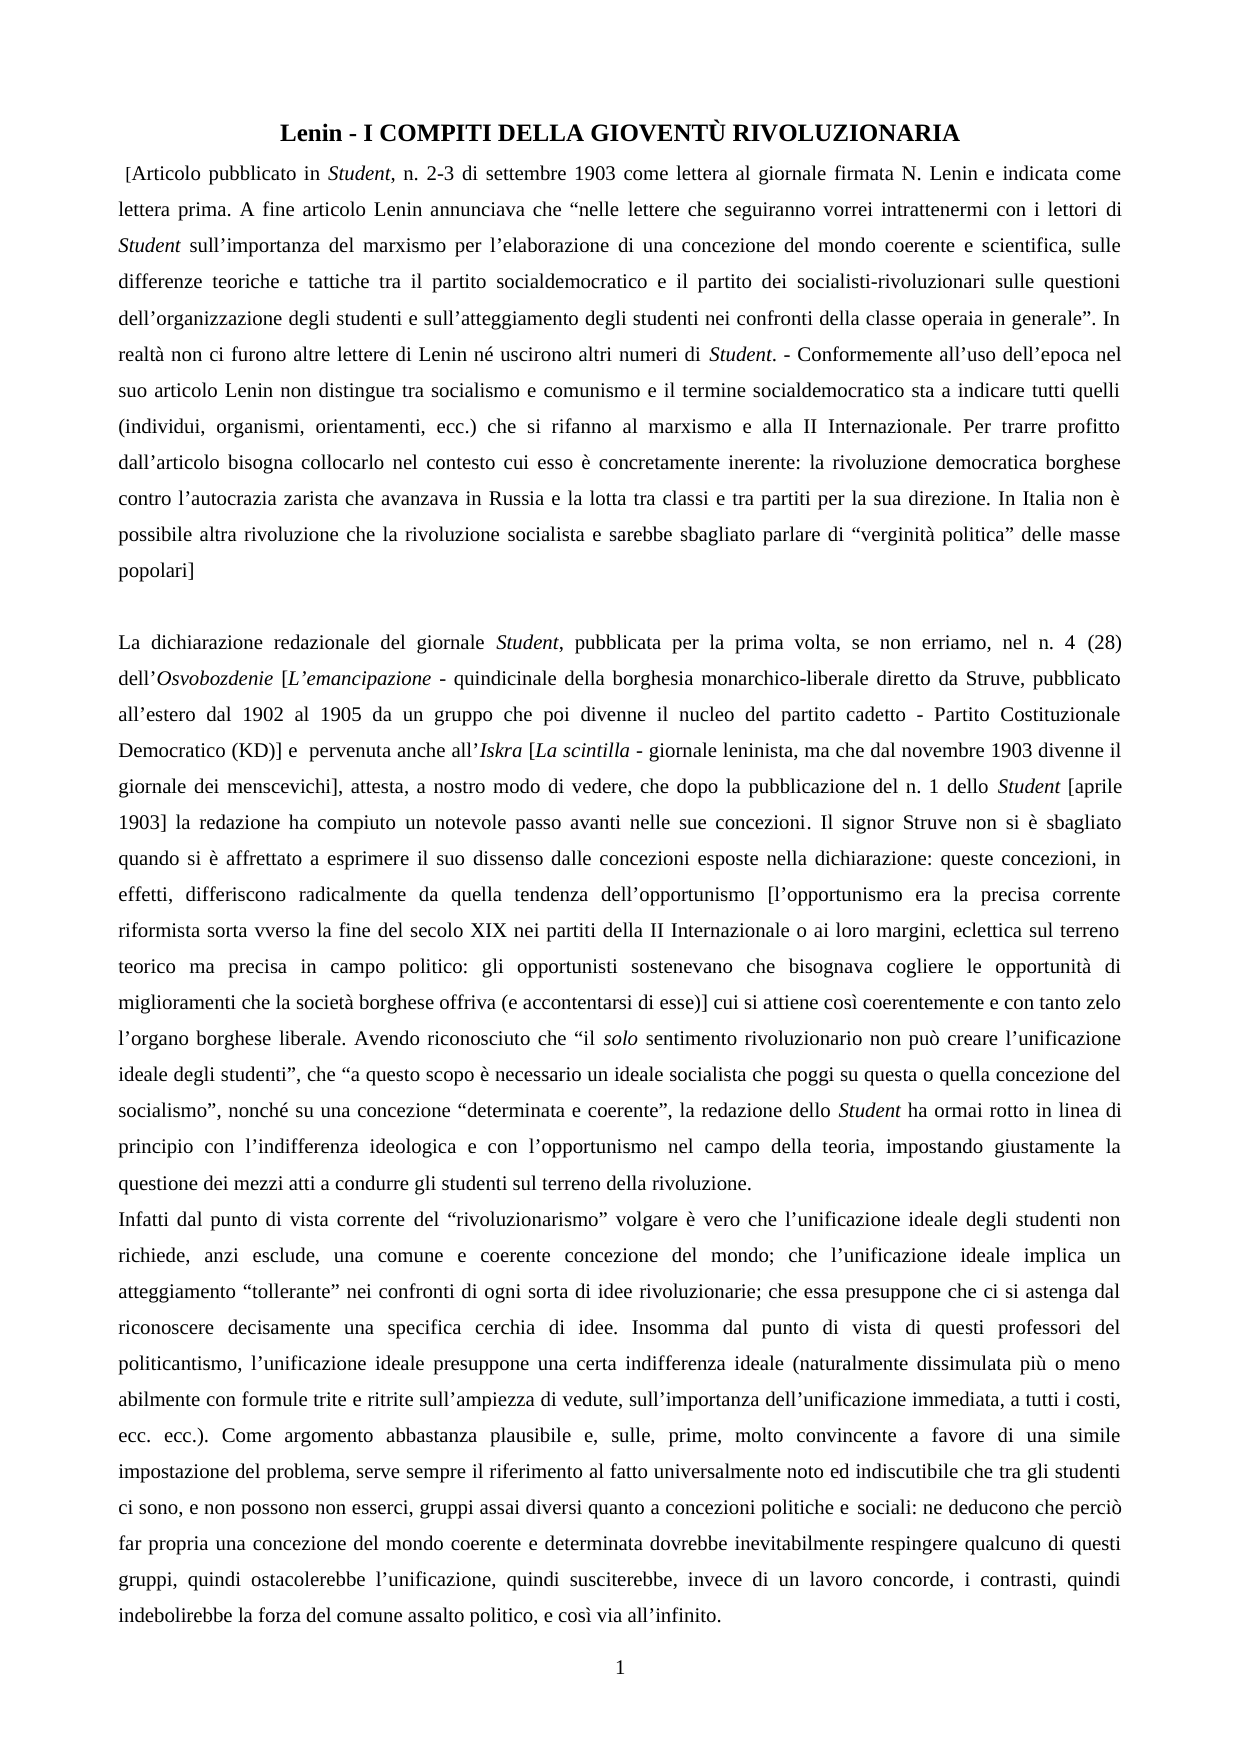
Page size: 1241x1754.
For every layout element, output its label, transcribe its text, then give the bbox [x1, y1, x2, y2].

text Lenin - I COMPITI DELLA GIOVENTÙ RIVOLUZIONARIA [118, 118, 1122, 147]
text Infatti dal punto di vista corrente del “rivoluzionarismo” volgare è vero che l’unificazione ideale degli studenti non richiede, anzi esclude, una comune e coerente concezione del mondo; che l’unificazione ideale implica un atteggiamento “tollerante” nei confronti di ogni sorta di idee rivoluzionarie; che essa presuppone che ci si astenga dal riconoscere decisamente una specifica cerchia di idee. Insomma dal punto di vista di questi professori del politicantismo, l’unificazione ideale presuppone una certa indifferenza ideale (naturalmente dissimulata più o meno abilmente con formule trite e ritrite sull’ampiezza di vedute, sull’importanza dell’unificazione immediata, a tutti i costi, ecc. ecc.). Come argomento abbastanza plausibile e, sulle, prime, molto convincente a favore di una simile impostazione del problema, serve sempre il riferimento al fatto universalmente noto ed indiscutibile che tra gli studenti ci sono, e non possono non esserci, gruppi assai diversi quanto a concezioni politiche e sociali: ne deducono che perciò far propria una concezione del mondo coerente e determinata dovrebbe inevitabilmente respingere qualcuno di questi gruppi, quindi ostacolerebbe l’unificazione, quindi susciterebbe, invece di un lavoro concorde, i contrasti, quindi indebolirebbe la forza del comune assalto politico, e così via all’infinito. [118, 1206, 1122, 1627]
text [Articolo pubblicato in Student, n. 2-3 di settembre 1903 come lettera al giornale firmata N. Lenin e indicata come lettera prima. A fine articolo Lenin annunciava che “nelle lettere che seguiranno vorrei intrattenermi con i lettori di Student sull’importanza del marxismo per l’elaborazione di una concezione del mondo coerente e scientifica, sulle differenze teoriche e tattiche tra il partito socialdemocratico e il partito dei socialisti-rivoluzionari sulle questioni dell’organizzazione degli studenti e sull’atteggiamento degli studenti nei confronti della classe operaia in generale”. In realtà non ci furono altre lettere di Lenin né uscirono altri numeri di Student. - Conformemente all’uso dell’epoca nel suo articolo Lenin non distingue tra socialismo e comunismo e il termine socialdemocratico sta a indicare tutti quelli (individui, organismi, orientamenti, ecc.) che si rifanno al marxismo e alla II Internazionale. Per trarre profitto dall’articolo bisogna collocarlo nel contesto cui esso è concretamente inerente: la rivoluzione democratica borghese contro l’autocrazia zarista che avanzava in Russia e la lotta tra classi e tra partiti per la sua direzione. In Italia non è possibile altra rivoluzione che la rivoluzione socialista e sarebbe sbagliato parlare di “verginità politica” delle masse popolari] [118, 161, 1122, 582]
text La dichiarazione redazionale del giornale Student, pubblicata per la prima volta, se non erriamo, nel n. 4 (28) dell’Osvobozdenie [L’emancipazione - quindicinale della borghesia monarchico-liberale diretto da Struve, pubblicato all’estero dal 1902 al 1905 da un gruppo che poi divenne il nucleo del partito cadetto - Partito Costituzionale Democratico (KD)] e pervenuta anche all’Iskra [La scintilla - giornale leninista, ma che dal novembre 1903 divenne il giornale dei menscevichi], attesta, a nostro modo di vedere, che dopo la pubblicazione del n. 1 dello Student [aprile 1903] la redazione ha compiuto un notevole passo avanti nelle sue concezioni. Il signor Struve non si è sbagliato quando si è affrettato a esprimere il suo dissenso dalle concezioni esposte nella dichiarazione: queste concezioni, in effetti, differiscono radicalmente da quella tendenza dell’opportunismo [l’opportunismo era la precisa corrente riformista sorta vverso la fine del secolo XIX nei partiti della II Internazionale o ai loro margini, eclettica sul terreno teorico ma precisa in campo politico: gli opportunisti sostenevano che bisognava cogliere le opportunità di miglioramenti che la società borghese offriva (e accontentarsi di esse)] cui si attiene così coerentemente e con tanto zelo l’organo borghese liberale. Avendo riconosciuto che “il solo sentimento rivoluzionario non può creare l’unificazione ideale degli studenti”, che “a questo scopo è necessario un ideale socialista che poggi su questa o quella concezione del socialismo”, nonché su una concezione “determinata e coerente”, la redazione dello Student ha ormai rotto in linea di principio con l’indifferenza ideologica e con l’opportunismo nel campo della teoria, impostando giustamente la questione dei mezzi atti a condurre gli studenti sul terreno della rivoluzione. [118, 630, 1122, 1194]
